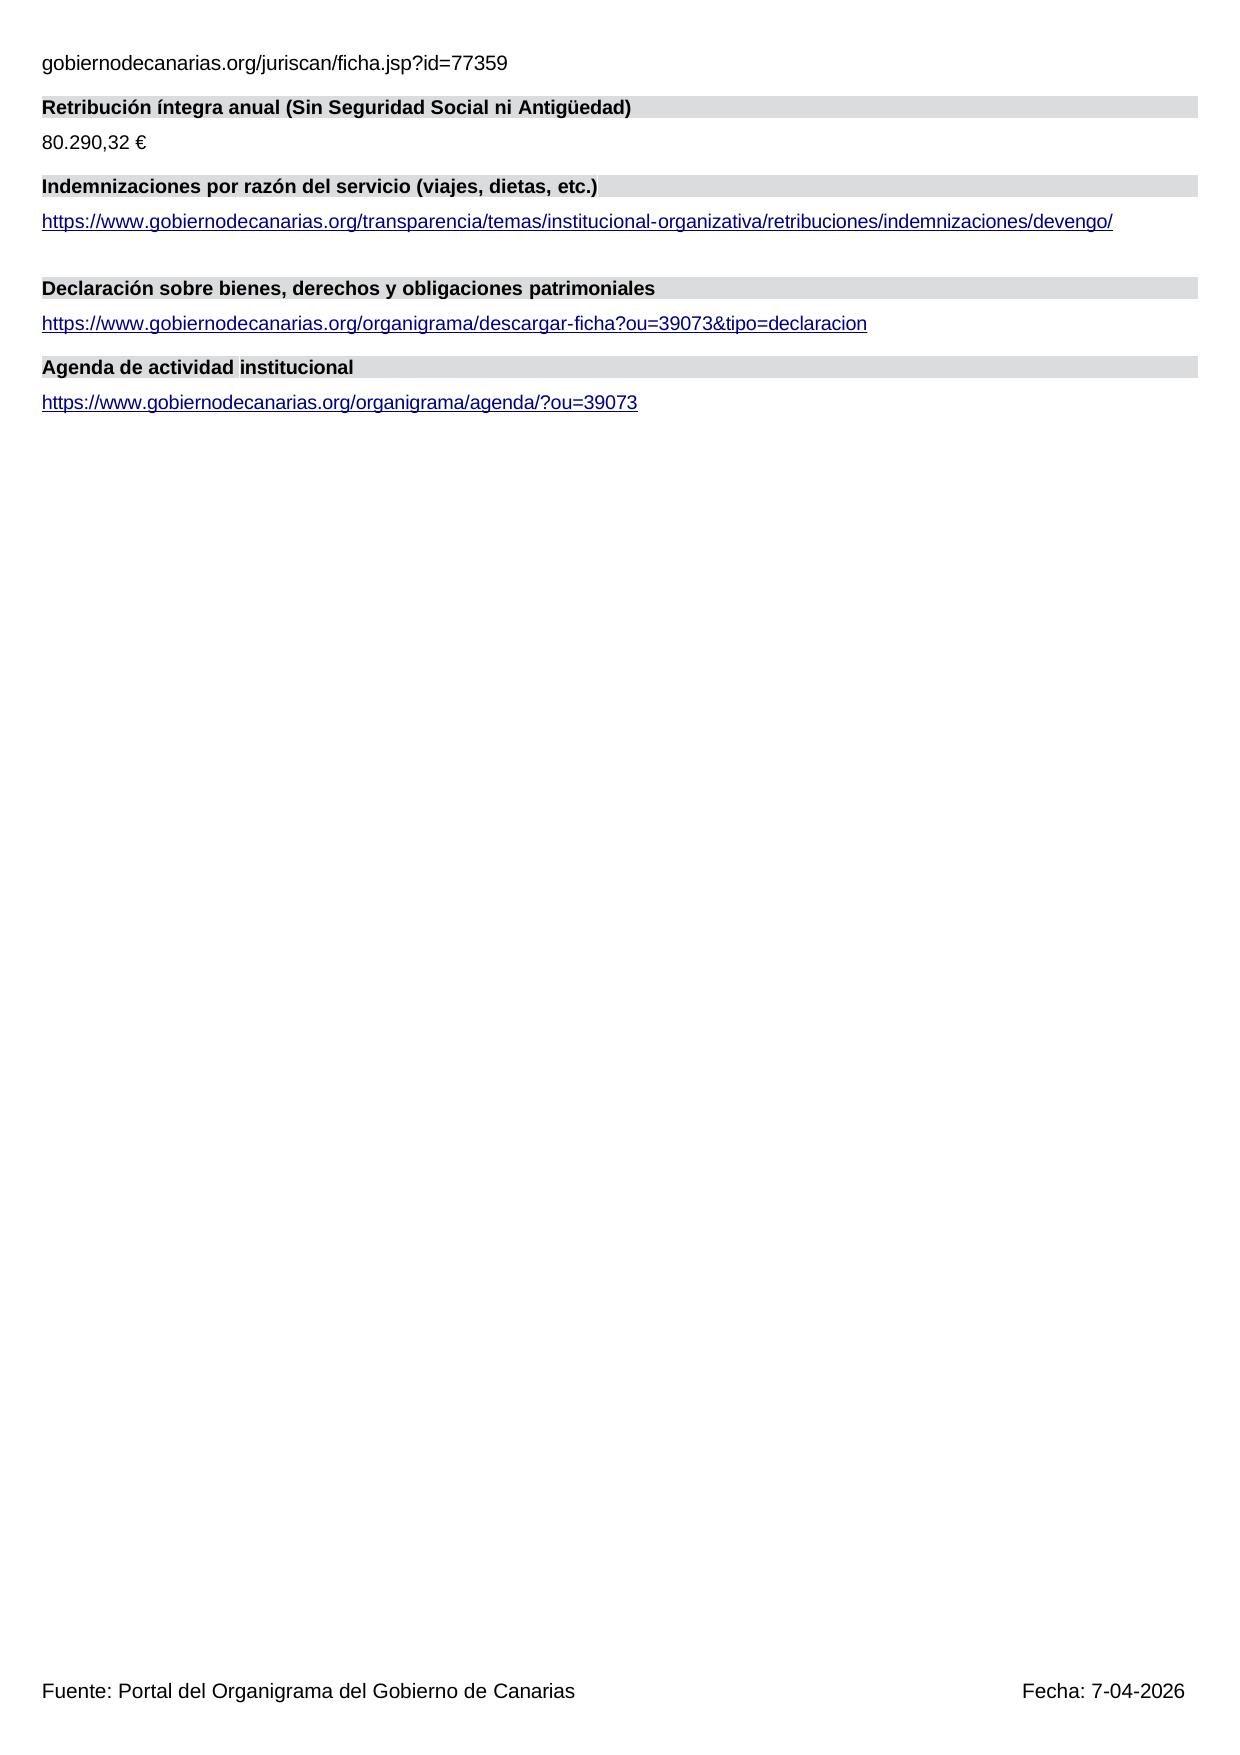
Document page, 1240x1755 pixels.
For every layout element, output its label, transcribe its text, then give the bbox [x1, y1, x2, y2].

subtitle Retribución íntegra anual (Sin Seguridad Social ni Antigüedad) [42, 96, 1210, 118]
text https://www.gobiernodecanarias.org/organigrama/agenda/?ou=39073 [42, 391, 1210, 414]
text https://www.gobiernodecanarias.org/organigrama/descargar-ficha?ou=39073&tipo=declaracion [42, 312, 1210, 335]
subtitle Agenda de actividad institucional [42, 356, 1210, 378]
text https://www.gobiernodecanarias.org/transparencia/temas/institucional-organizativa/retribuciones/indemnizaciones/devengo/ [42, 210, 1210, 233]
text 80.290,32 € [42, 131, 1210, 154]
text gobiernodecanarias.org/juriscan/ficha.jsp?id=77359 [42, 51, 1210, 75]
subtitle Indemnizaciones por razón del servicio (viajes, dietas, etc.) [42, 175, 1210, 197]
subtitle Declaración sobre bienes, derechos y obligaciones patrimoniales [42, 277, 1210, 299]
